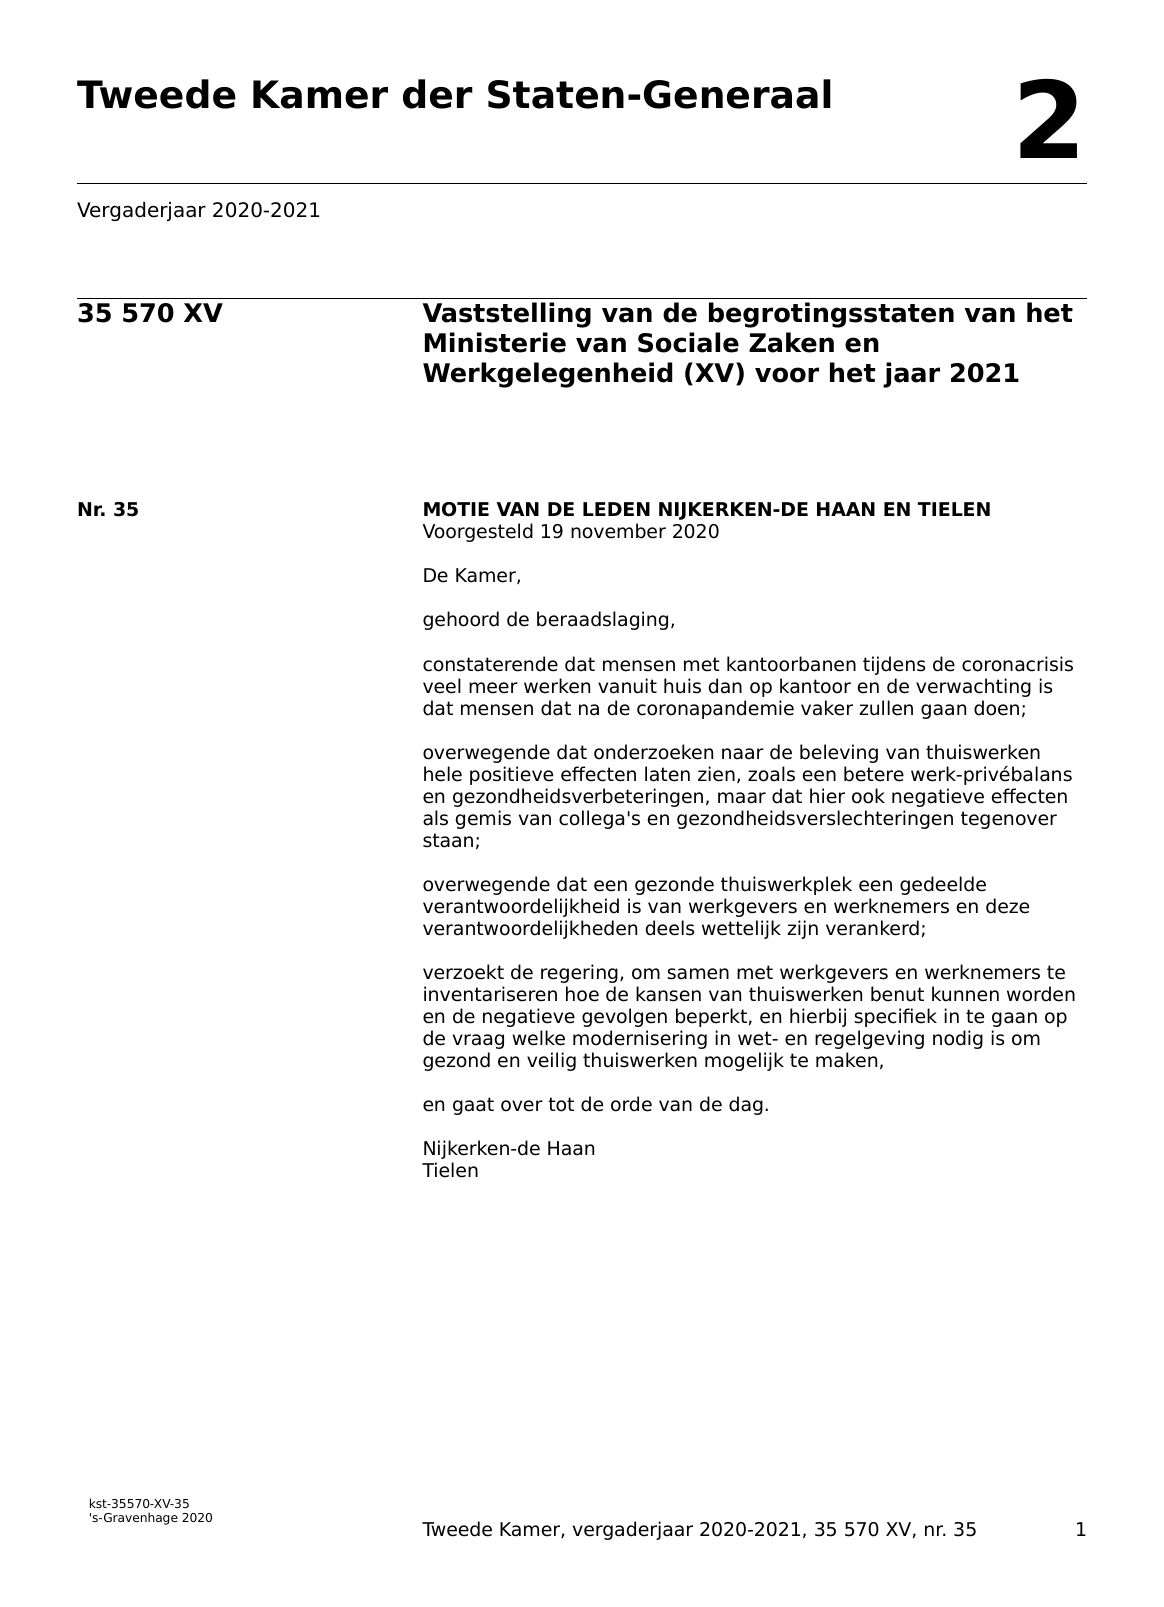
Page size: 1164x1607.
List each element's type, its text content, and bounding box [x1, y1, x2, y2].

text en gaat over tot de orde van de dag. [422, 1094, 1087, 1116]
text overwegende dat onderzoeken naar de beleving van thuiswerken hele positieve effecten laten zien, zoals een betere werk-privébalans en gezondheidsverbeteringen, maar dat hier ook negatieve effecten als gemis van collega's en gezondheidsverslechteringen tegenover staan; [422, 742, 1087, 852]
text 's-Gravenhage 2020 [88, 1511, 323, 1525]
table_header Tweede Kamer der Staten-Generaal [77, 59, 886, 183]
subtitle 35 570 XV Vaststelling van de begrotingsstaten van het Ministerie van Sociale Zaken en Werkgelegenheid (XV) voor het jaar 2021 [77, 299, 1087, 388]
text Tielen [422, 1160, 1087, 1182]
text kst-35570-XV-35 [88, 1497, 323, 1511]
text Voorgesteld 19 november 2020 [422, 521, 1087, 543]
table_cell Vergaderjaar 2020-2021 [77, 184, 1087, 298]
text De Kamer, [422, 565, 1087, 587]
text overwegende dat een gezonde thuiswerkplek een gedeelde verantwoordelijkheid is van werkgevers en werknemers en deze verantwoordelijkheden deels wettelijk zijn verankerd; [422, 874, 1087, 940]
text verzoekt de regering, om samen met werkgevers en werknemers te inventariseren hoe de kansen van thuiswerken benut kunnen worden en de negatieve gevolgen beperkt, en hierbij specifiek in te gaan op de vraag welke modernisering in wet- en regelgeving nodig is om gezond en veilig thuiswerken mogelijk te maken, [422, 962, 1087, 1072]
text gehoord de beraadslaging, [422, 609, 1087, 631]
text constaterende dat mensen met kantoorbanen tijdens de coronacrisis veel meer werken vanuit huis dan op kantoor en de verwachting is dat mensen dat na de coronapandemie vaker zullen gaan doen; [422, 653, 1087, 719]
table_header 2 [886, 59, 1087, 183]
text Nijkerken-de Haan [422, 1138, 1087, 1160]
subtitle Nr. 35 MOTIE VAN DE LEDEN NIJKERKEN-DE HAAN EN TIELEN [77, 499, 1087, 521]
